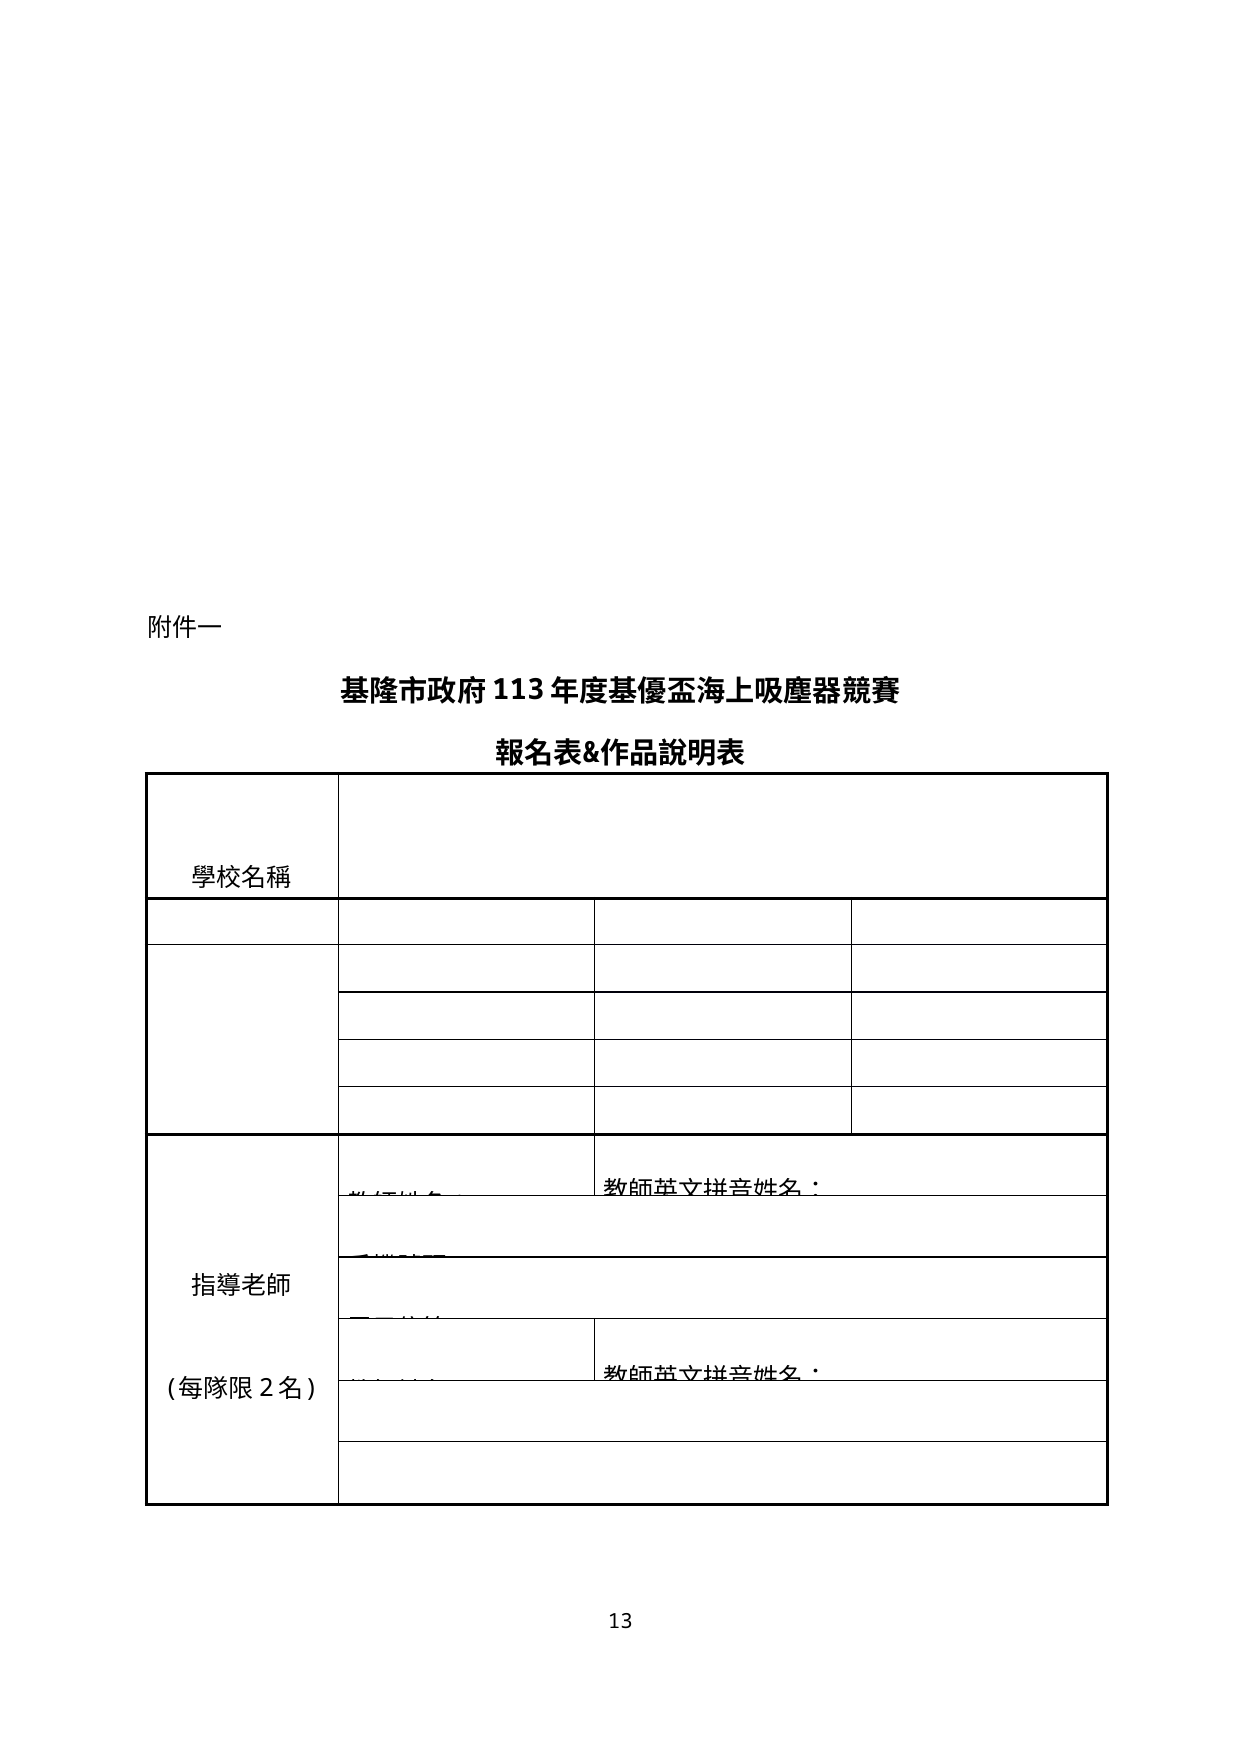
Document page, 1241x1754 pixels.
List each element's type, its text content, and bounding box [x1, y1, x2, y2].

table_cell 參賽學生班級 [339, 900, 594, 944]
table_cell [852, 945, 1106, 991]
table_cell 隊名 [148, 900, 338, 944]
table_cell 手機號碼： [339, 1196, 1106, 1256]
table_cell 教師英文拼音姓名： [595, 1319, 1106, 1379]
table_cell [339, 945, 594, 991]
table_cell 學生中文姓名 [595, 900, 851, 944]
table_cell 教師英文拼音姓名： [595, 1136, 1106, 1195]
table_cell [339, 1040, 594, 1086]
table_cell [595, 945, 851, 991]
table_cell 電子信箱： [339, 1442, 1106, 1503]
table_cell 教師姓名： [339, 1136, 594, 1195]
text 報名表&作品說明表 [148, 709, 1092, 772]
table_cell [148, 945, 338, 1133]
table_cell 教師姓名： [339, 1319, 594, 1379]
table_cell [852, 1040, 1106, 1086]
table_cell 電子信箱： [339, 1258, 1106, 1318]
table_header 學校名稱 [148, 775, 338, 897]
table_cell 學生英文拼音姓名 [852, 900, 1106, 944]
table_cell [852, 993, 1106, 1039]
table_cell [595, 1040, 851, 1086]
table_cell [595, 993, 851, 1039]
table_cell [339, 993, 594, 1039]
text 基隆市政府113年度基優盃海上吸塵器競賽 [148, 647, 1092, 709]
table_cell [852, 1087, 1106, 1133]
table_header [339, 775, 1106, 897]
text 附件一 [148, 584, 1092, 647]
table_cell [595, 1087, 851, 1133]
table_cell 指導老師 (每隊限2名) [148, 1136, 338, 1503]
table_cell 手機號碼： [339, 1381, 1106, 1441]
table_cell [339, 1087, 594, 1133]
